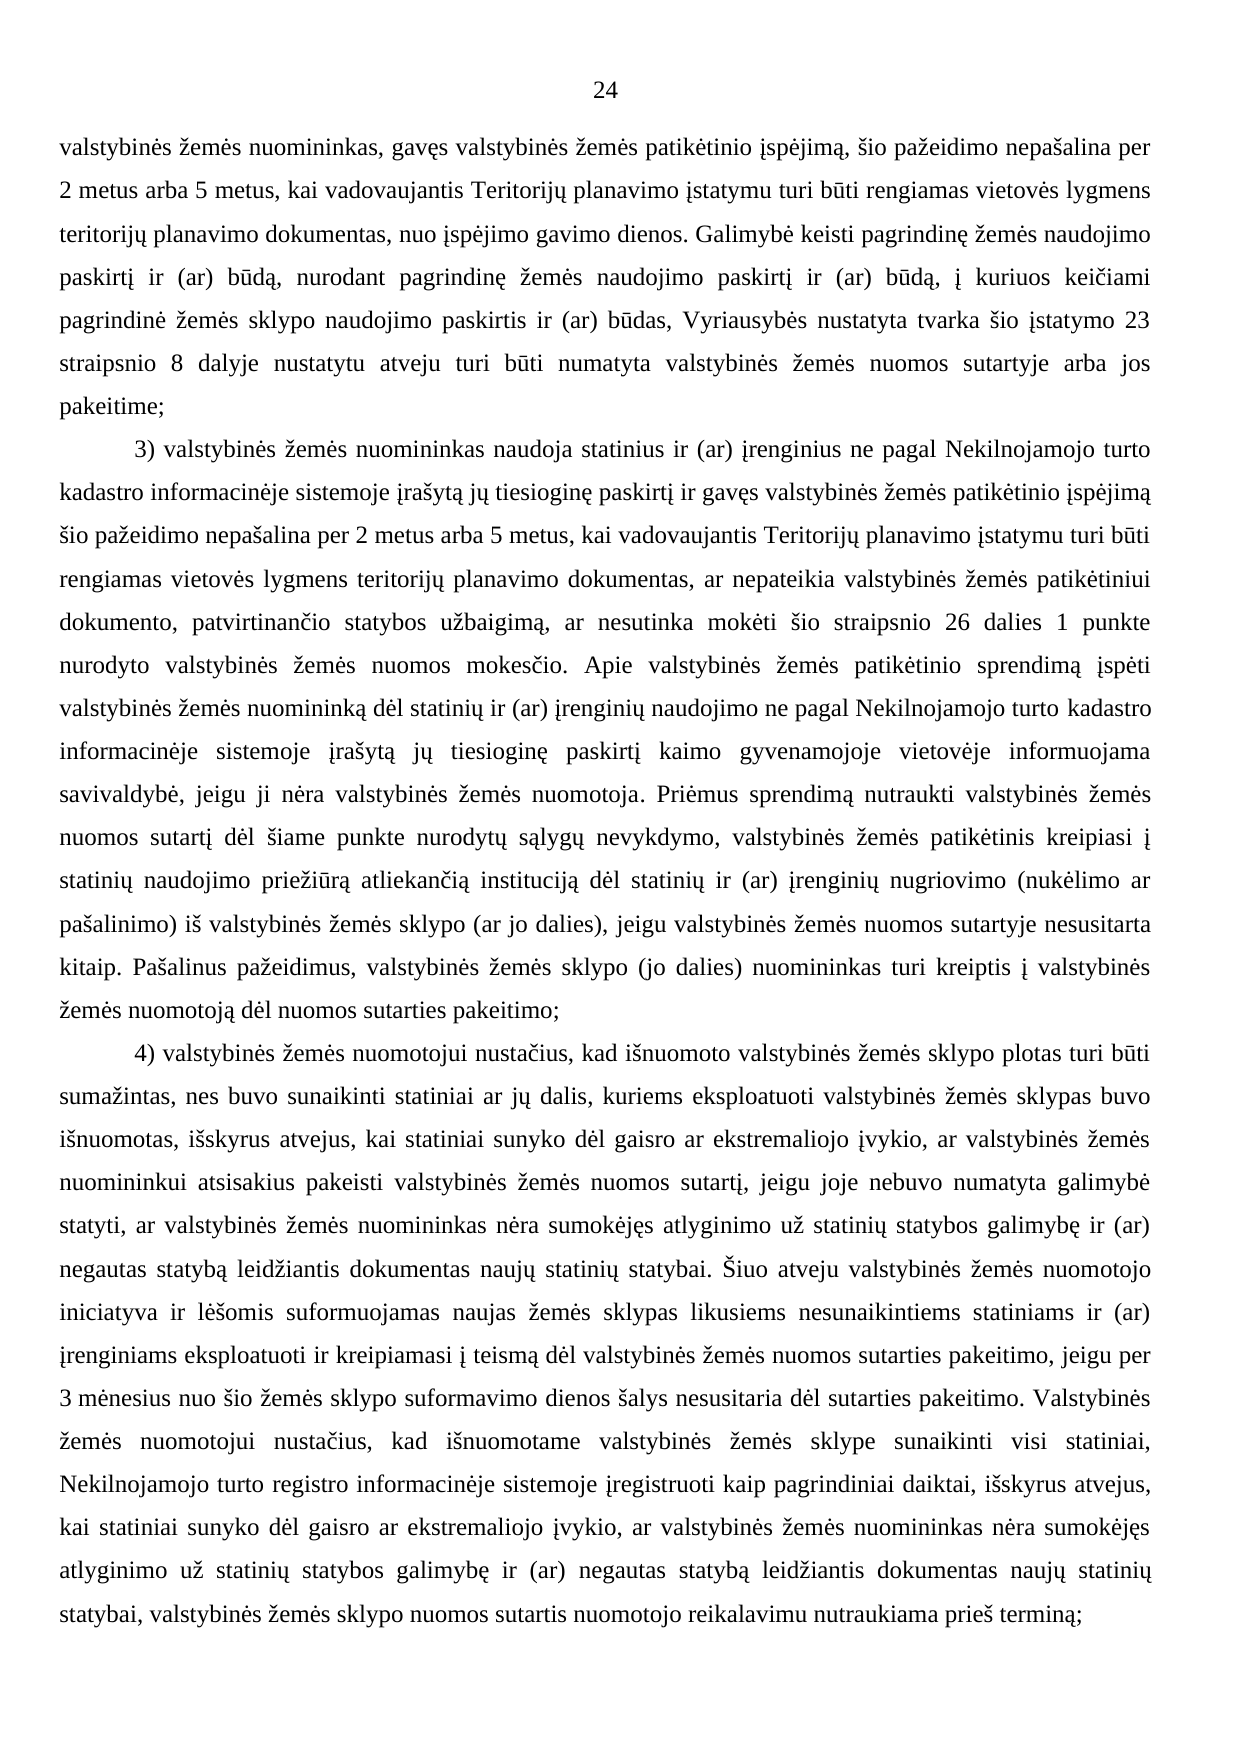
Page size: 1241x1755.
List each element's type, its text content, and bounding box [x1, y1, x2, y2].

text valstybinės žemės nuomininkas, gavęs valstybinės žemės patikėtinio įspėjimą, šio pažeidimo nepašalina per 2 metus arba 5 metus, kai vadovaujantis Teritorijų planavimo įstatymu turi būti rengiamas vietovės lygmens teritorijų planavimo dokumentas, nuo įspėjimo gavimo dienos. Galimybė keisti pagrindinę žemės naudojimo paskirtį ir (ar) būdą, nurodant pagrindinę žemės naudojimo paskirtį ir (ar) būdą, į kuriuos keičiami pagrindinė žemės sklypo naudojimo paskirtis ir (ar) būdas, Vyriausybės nustatyta tvarka šio įstatymo 23 straipsnio 8 dalyje nustatytu atveju turi būti numatyta valstybinės žemės nuomos sutartyje arba jos pakeitime; [59, 132, 1152, 420]
text 3) valstybinės žemės nuomininkas naudoja statinius ir (ar) įrenginius ne pagal Nekilnojamojo turto kadastro informacinėje sistemoje įrašytą jų tiesioginę paskirtį ir gavęs valstybinės žemės patikėtinio įspėjimą šio pažeidimo nepašalina per 2 metus arba 5 metus, kai vadovaujantis Teritorijų planavimo įstatymu turi būti rengiamas vietovės lygmens teritorijų planavimo dokumentas, ar nepateikia valstybinės žemės patikėtiniui dokumento, patvirtinančio statybos užbaigimą, ar nesutinka mokėti šio straipsnio 26 dalies 1 punkte nurodyto valstybinės žemės nuomos mokesčio. Apie valstybinės žemės patikėtinio sprendimą įspėti valstybinės žemės nuomininką dėl statinių ir (ar) įrenginių naudojimo ne pagal Nekilnojamojo turto kadastro informacinėje sistemoje įrašytą jų tiesioginę paskirtį kaimo gyvenamojoje vietovėje informuojama savivaldybė, jeigu ji nėra valstybinės žemės nuomotoja. Priėmus sprendimą nutraukti valstybinės žemės nuomos sutartį dėl šiame punkte nurodytų sąlygų nevykdymo, valstybinės žemės patikėtinis kreipiasi į statinių naudojimo priežiūrą atliekančią instituciją dėl statinių ir (ar) įrenginių nugriovimo (nukėlimo ar pašalinimo) iš valstybinės žemės sklypo (ar jo dalies), jeigu valstybinės žemės nuomos sutartyje nesusitarta kitaip. Pašalinus pažeidimus, valstybinės žemės sklypo (jo dalies) nuomininkas turi kreiptis į valstybinės žemės nuomotoją dėl nuomos sutarties pakeitimo; [59, 434, 1152, 1024]
text 4) valstybinės žemės nuomotojui nustačius, kad išnuomoto valstybinės žemės sklypo plotas turi būti sumažintas, nes buvo sunaikinti statiniai ar jų dalis, kuriems eksploatuoti valstybinės žemės sklypas buvo išnuomotas, išskyrus atvejus, kai statiniai sunyko dėl gaisro ar ekstremaliojo įvykio, ar valstybinės žemės nuomininkui atsisakius pakeisti valstybinės žemės nuomos sutartį, jeigu joje nebuvo numatyta galimybė statyti, ar valstybinės žemės nuomininkas nėra sumokėjęs atlyginimo už statinių statybos galimybę ir (ar) negautas statybą leidžiantis dokumentas naujų statinių statybai. Šiuo atveju valstybinės žemės nuomotojo iniciatyva ir lėšomis suformuojamas naujas žemės sklypas likusiems nesunaikintiems statiniams ir (ar) įrenginiams eksploatuoti ir kreipiamasi į teismą dėl valstybinės žemės nuomos sutarties pakeitimo, jeigu per 3 mėnesius nuo šio žemės sklypo suformavimo dienos šalys nesusitaria dėl sutarties pakeitimo. Valstybinės žemės nuomotojui nustačius, kad išnuomotame valstybinės žemės sklype sunaikinti visi statiniai, Nekilnojamojo turto registro informacinėje sistemoje įregistruoti kaip pagrindiniai daiktai, išskyrus atvejus, kai statiniai sunyko dėl gaisro ar ekstremaliojo įvykio, ar valstybinės žemės nuomininkas nėra sumokėjęs atlyginimo už statinių statybos galimybę ir (ar) negautas statybą leidžiantis dokumentas naujų statinių statybai, valstybinės žemės sklypo nuomos sutartis nuomotojo reikalavimu nutraukiama prieš terminą; [59, 1038, 1152, 1627]
